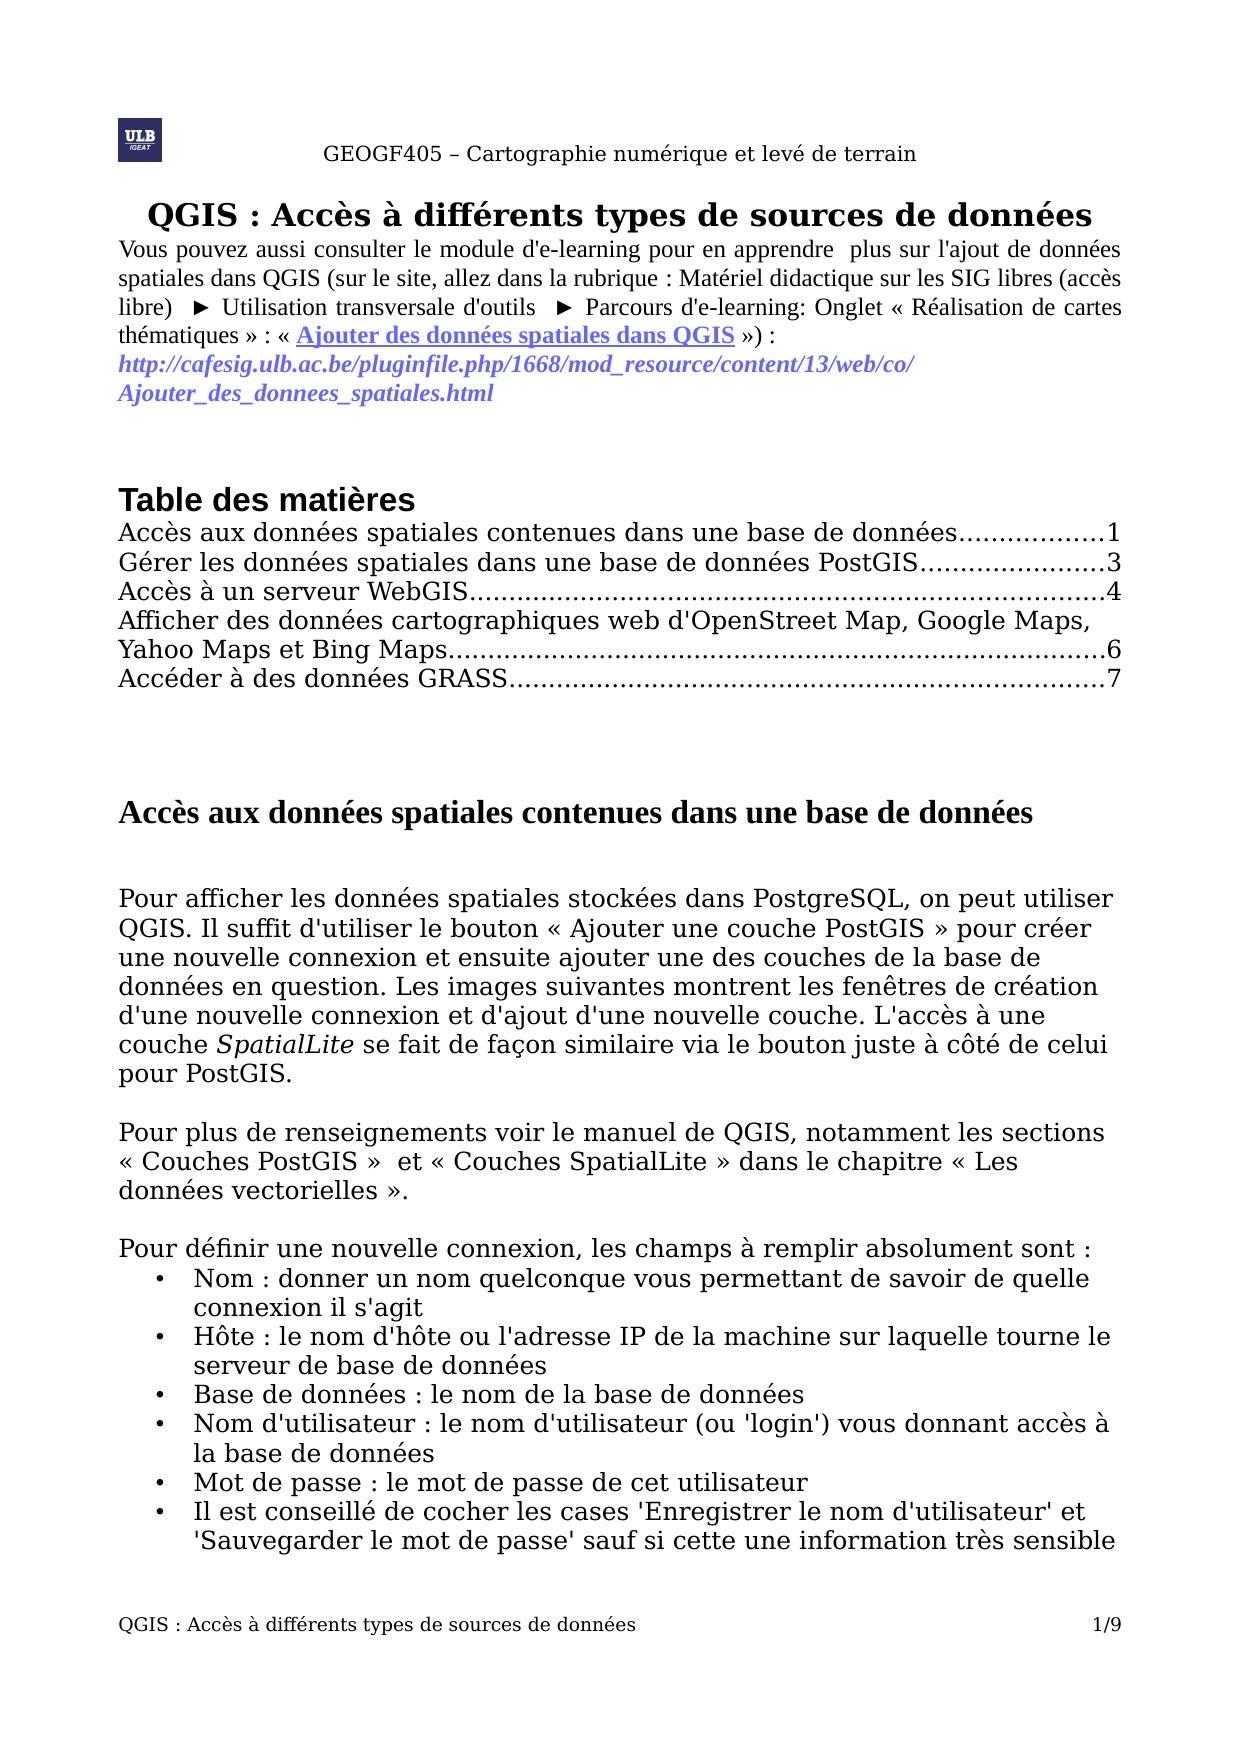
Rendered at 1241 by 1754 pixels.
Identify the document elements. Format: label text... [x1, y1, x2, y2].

picture [118, 118, 162, 162]
text Accès à un serveur WebGIS 4 [118, 577, 1122, 606]
text Accès aux données spatiales contenues dans une base de données 1 [118, 518, 1122, 548]
list Mot de passe : le mot de passe de cet utilisateur [156, 1468, 1122, 1497]
list Base de données : le nom de la base de données [156, 1380, 1122, 1409]
subtitle Accès aux données spatiales contenues dans une base de données [118, 792, 1122, 830]
text Accéder à des données GRASS 7 [118, 664, 1122, 693]
list Nom : donner un nom quelconque vous permettant de savoir de quelle connexion il s'agit [156, 1264, 1122, 1322]
text Pour afficher les données spatiales stockées dans PostgreSQL, on peut utiliser QGIS. Il suffit d'utiliser le bouton « Ajouter une couche PostGIS » pour créer une nouvelle connexion et ensuite ajouter une des couches de la base de données en question. Les images suivantes montrent les fenêtres de création d'une nouvelle connexion et d'ajout d'une nouvelle couche. L'accès à une couche SpatialLite se fait de façon similaire via le bouton juste à côté de celui pour PostGIS. [118, 884, 1122, 1089]
text Afficher des données cartographiques web d'OpenStreet Map, Google Maps, Yahoo Maps et Bing Maps 6 [118, 606, 1122, 664]
text Pour plus de renseignements voir le manuel de QGIS, notamment les sections « Couches PostGIS » et « Couches SpatialLite » dans le chapitre « Les données vectorielles ». [118, 1118, 1122, 1205]
text Vous pouvez aussi consulter le module d'e-learning pour en apprendre plus sur l'ajout de données spatiales dans QGIS (sur le site, allez dans la rubrique : Matériel didactique sur les SIG libres (accès libre) ► Utilisation transversale d'outils ► Parcours d'e-learning: Onglet « Réalisation de cartes thématiques » : « Ajouter des données spatiales dans QGIS ») : [118, 234, 1122, 349]
list Hôte : le nom d'hôte ou l'adresse IP de la machine sur laquelle tourne le serveur de base de données [156, 1322, 1122, 1380]
text Gérer les données spatiales dans une base de données PostGIS 3 [118, 548, 1122, 577]
text QGIS : Accès à différents types de sources de données [118, 197, 1122, 234]
list Il est conseillé de cocher les cases 'Enregistrer le nom d'utilisateur' et 'Sauvegarder le mot de passe' sauf si cette une information très sensible [156, 1497, 1122, 1555]
text Pour définir une nouvelle connexion, les champs à remplir absolument sont : [118, 1234, 1122, 1264]
list Nom d'utilisateur : le nom d'utilisateur (ou 'login') vous donnant accès à la base de données [156, 1409, 1122, 1468]
subtitle Table des matières [118, 480, 1122, 518]
text http://cafesig.ulb.ac.be/pluginfile.php/1668/mod_resource/content/13/web/co/Ajouter_des_donnees_spatiales.html [118, 349, 1122, 407]
